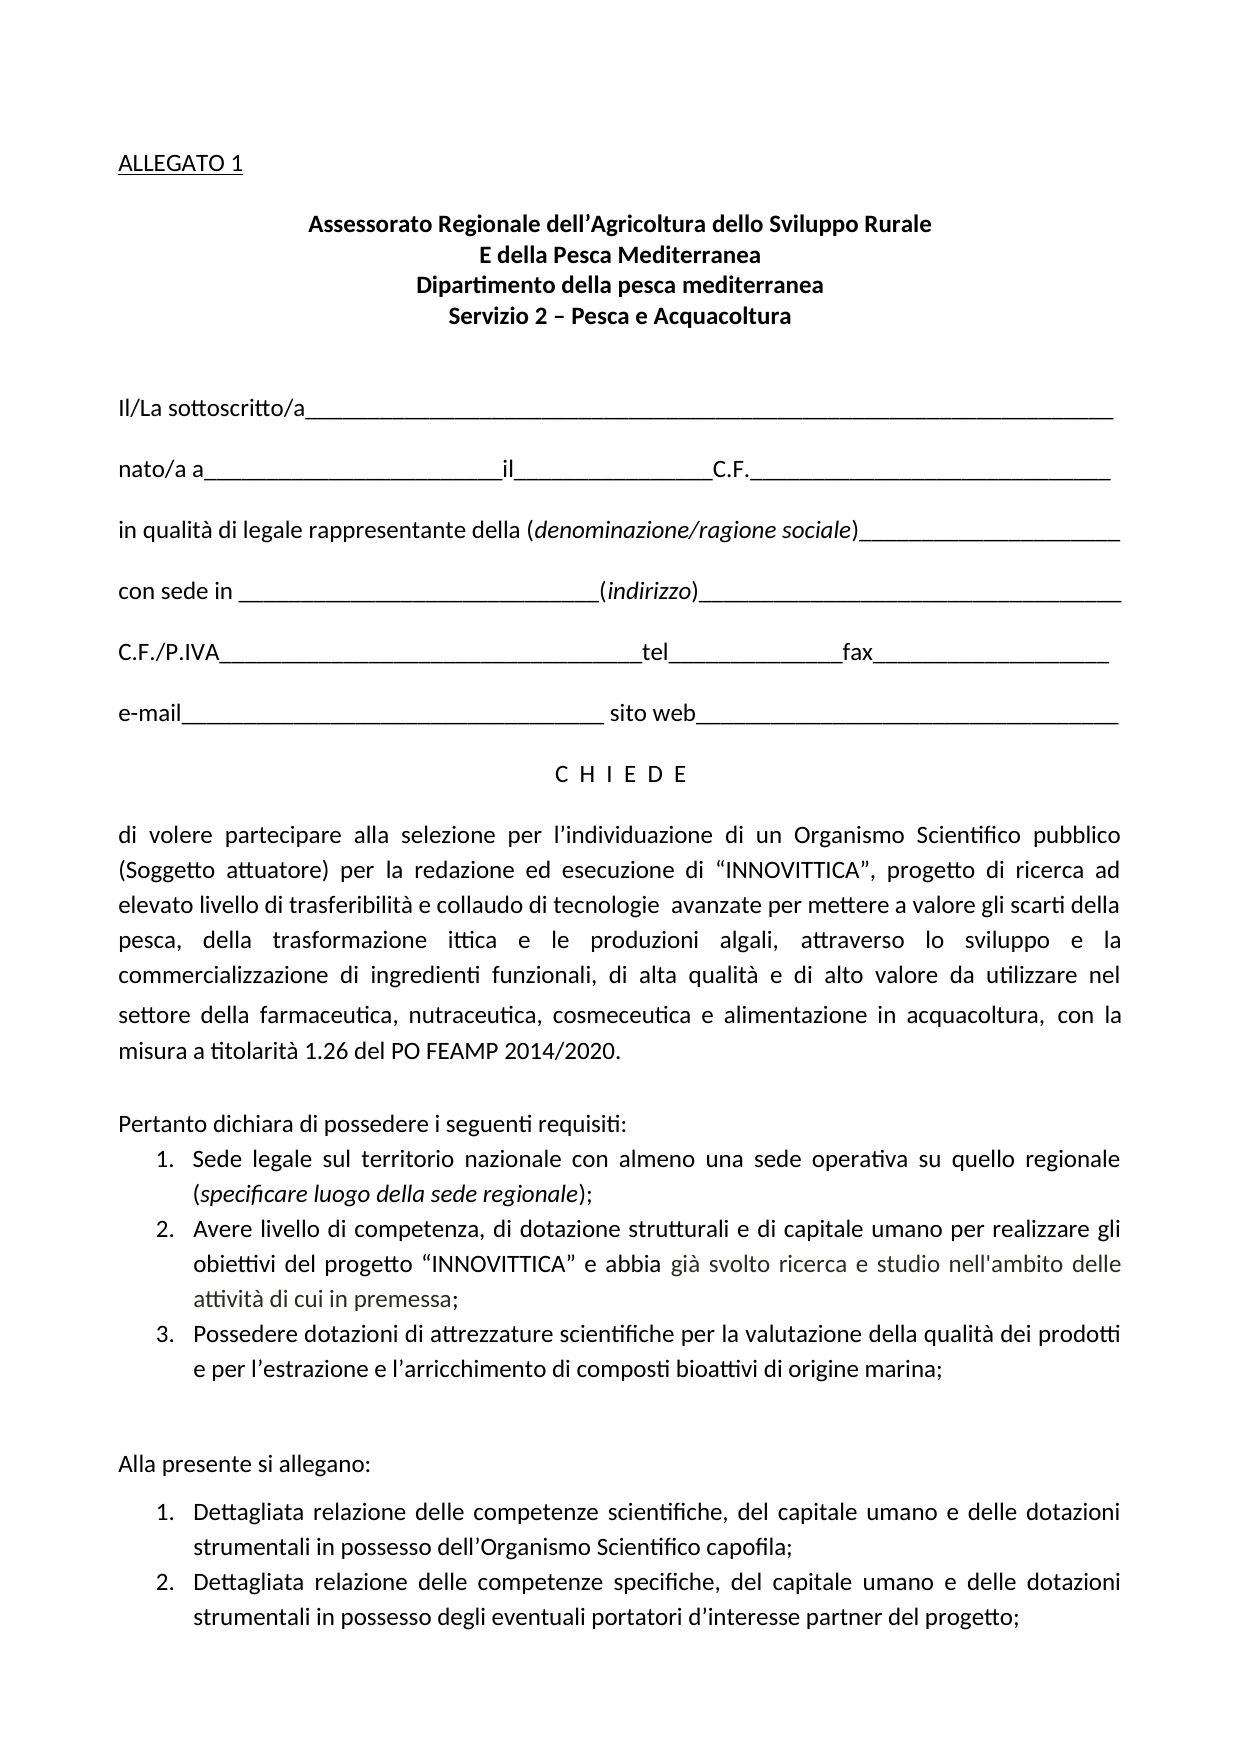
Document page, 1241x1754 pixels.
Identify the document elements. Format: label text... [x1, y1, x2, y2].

text e-mail__________________________________ sito web__________________________________ [118, 697, 1123, 727]
text Servizio 2 – Pesca e Acquacoltura [118, 300, 1122, 331]
text C H I E D E [118, 758, 1123, 788]
text C.F./P.IVA__________________________________tel______________fax___________________ [118, 636, 1123, 666]
list Sede legale sul territorio nazionale con almeno una sede operativa su quello regionale (specificare luogo della sede regionale); [155, 1143, 1122, 1209]
text in qualità di legale rappresentante della (denominazione/ragione sociale)_____________________ [118, 514, 1122, 544]
list Avere livello di competenza, di dotazione strutturali e di capitale umano per realizzare gli obiettivi del progetto “INNOVITTICA” e abbia già svolto ricerca e studio nell'ambito delle attività di cui in premessa; [156, 1213, 1122, 1314]
text Alla presente si allegano: [118, 1448, 1122, 1479]
text E della Pesca Mediterranea [118, 239, 1122, 270]
text Pertanto dichiara di possedere i seguenti requisiti: [118, 1108, 1122, 1139]
text di volere partecipare alla selezione per l’individuazione di un Organismo Scientifico pubblico (Soggetto attuatore) per la redazione ed esecuzione di “INNOVITTICA”, progetto di ricerca ad elevato livello di trasferibilità e collaudo di tecnologie avanzate per mettere a valore gli scarti della pesca, della trasformazione ittica e le produzioni algali, attraverso lo sviluppo e la commercializzazione di ingredienti funzionali, di alta qualità e di alto valore da utilizzare nel settore della farmaceutica, nutraceutica, cosmeceutica e alimentazione in acquacoltura, con la misura a titolarità 1.26 del PO FEAMP 2014/2020. [118, 819, 1122, 1066]
list Possedere dotazioni di attrezzature scientifiche per la valutazione della qualità dei prodotti e per l’estrazione e l’arricchimento di composti bioattivi di origine marina; [156, 1318, 1122, 1384]
text ALLEGATO 1 [118, 148, 1122, 178]
text Assessorato Regionale dell’Agricoltura dello Sviluppo Rurale [118, 209, 1122, 239]
text Dipartimento della pesca mediterranea [118, 270, 1122, 300]
text con sede in _____________________________(indirizzo)__________________________________ [118, 575, 1122, 605]
list Dettagliata relazione delle competenze specifiche, del capitale umano e delle dotazioni strumentali in possesso degli eventuali portatori d’interesse partner del progetto; [156, 1566, 1122, 1632]
text Il/La sottoscritto/a_________________________________________________________________ [118, 392, 1122, 422]
list Dettagliata relazione delle competenze scientifiche, del capitale umano e delle dotazioni strumentali in possesso dell’Organismo Scientifico capofila; [156, 1496, 1122, 1562]
text nato/a a________________________il________________C.F._____________________________ [118, 453, 1122, 483]
